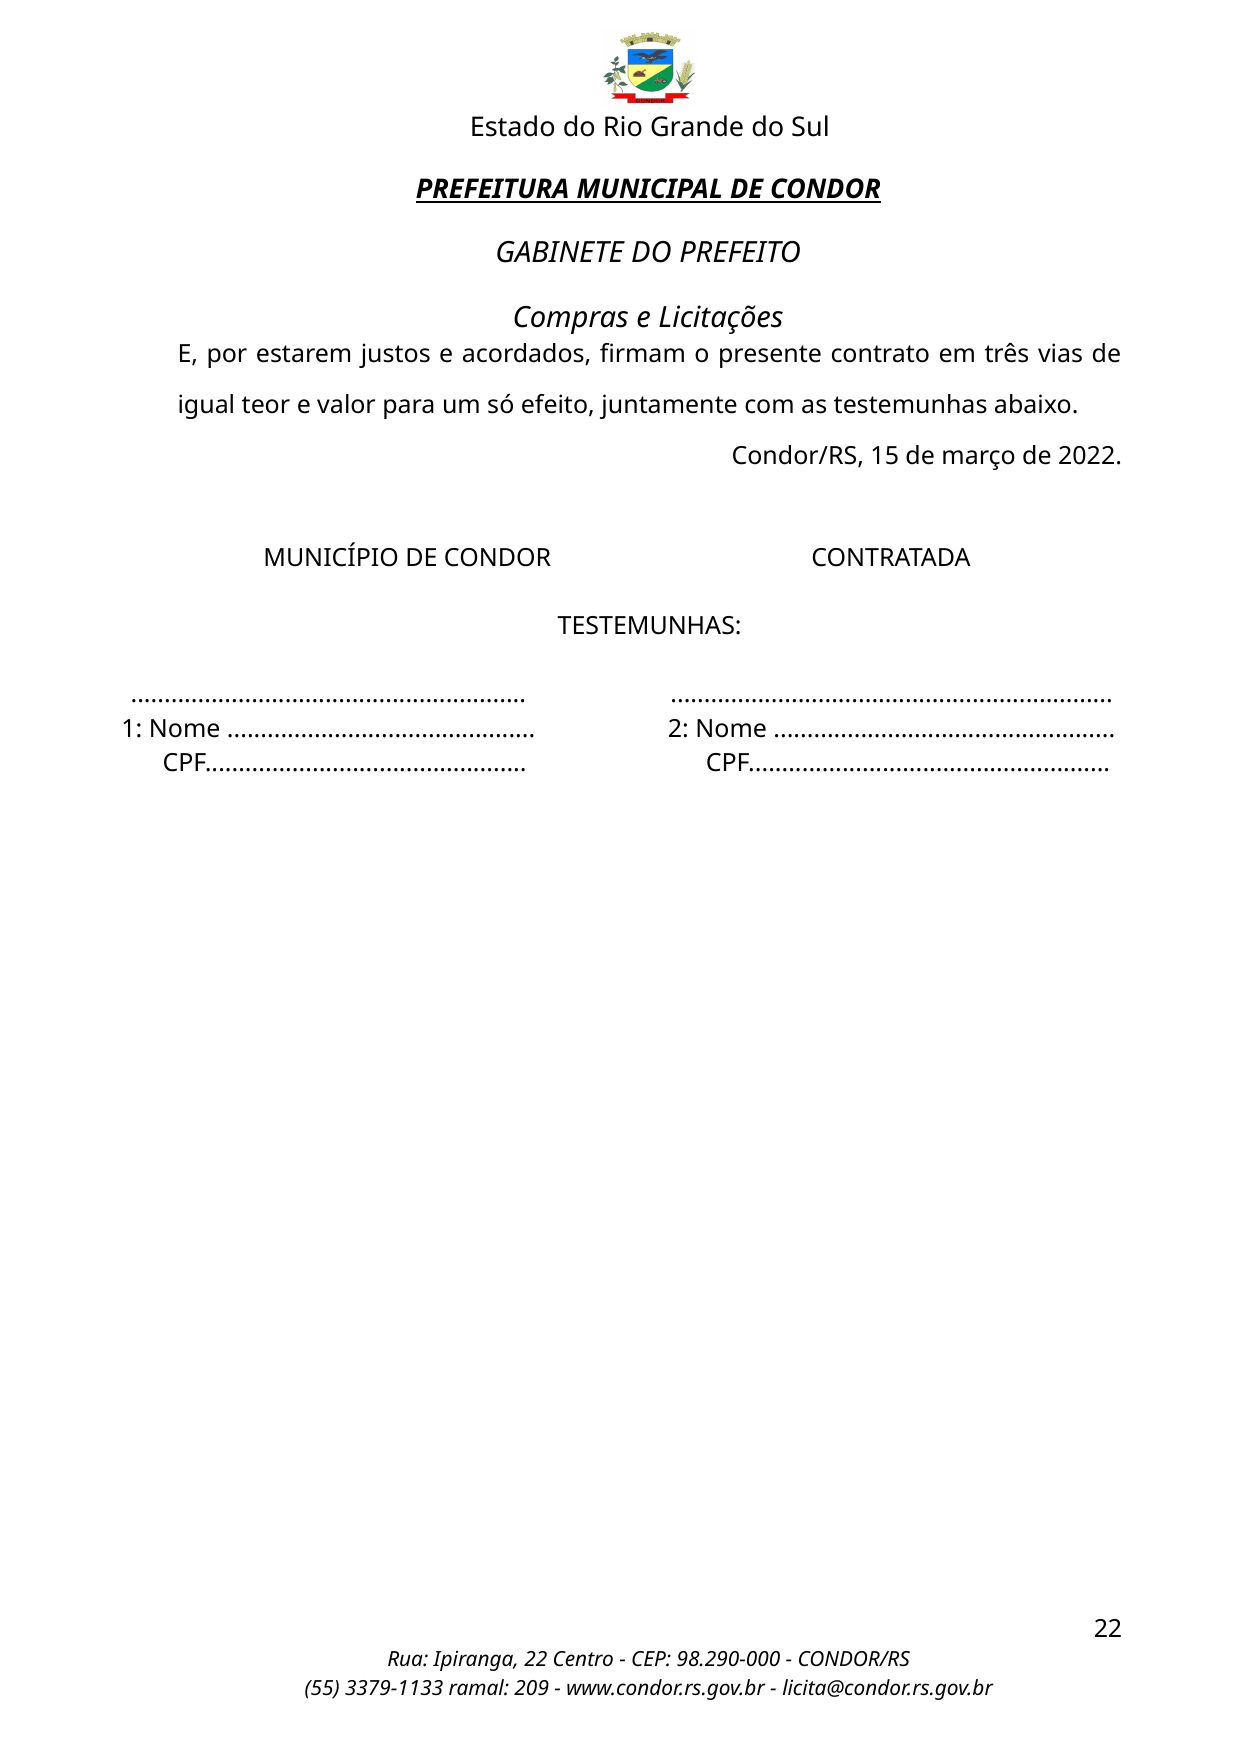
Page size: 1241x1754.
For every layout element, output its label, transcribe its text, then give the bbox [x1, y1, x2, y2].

table_header CONTRATADA [648, 540, 1133, 574]
text E, por estarem justos e acordados, firmam o presente contrato em três vias de igual teor e valor para um só efeito, juntamente com as testemunhas abaixo. [177, 336, 1122, 421]
text TESTEMUNHAS: [177, 608, 1122, 642]
table_header ........................................................... 1: Nome .............................................. CPF................................................ [46, 676, 610, 806]
table_header .................................................................. 2: Nome ................................................... CPF...................................................... [610, 676, 1173, 806]
table_header MUNICÍPIO DE CONDOR [166, 540, 648, 574]
text Condor/RS, 15 de março de 2022. [472, 438, 1122, 472]
